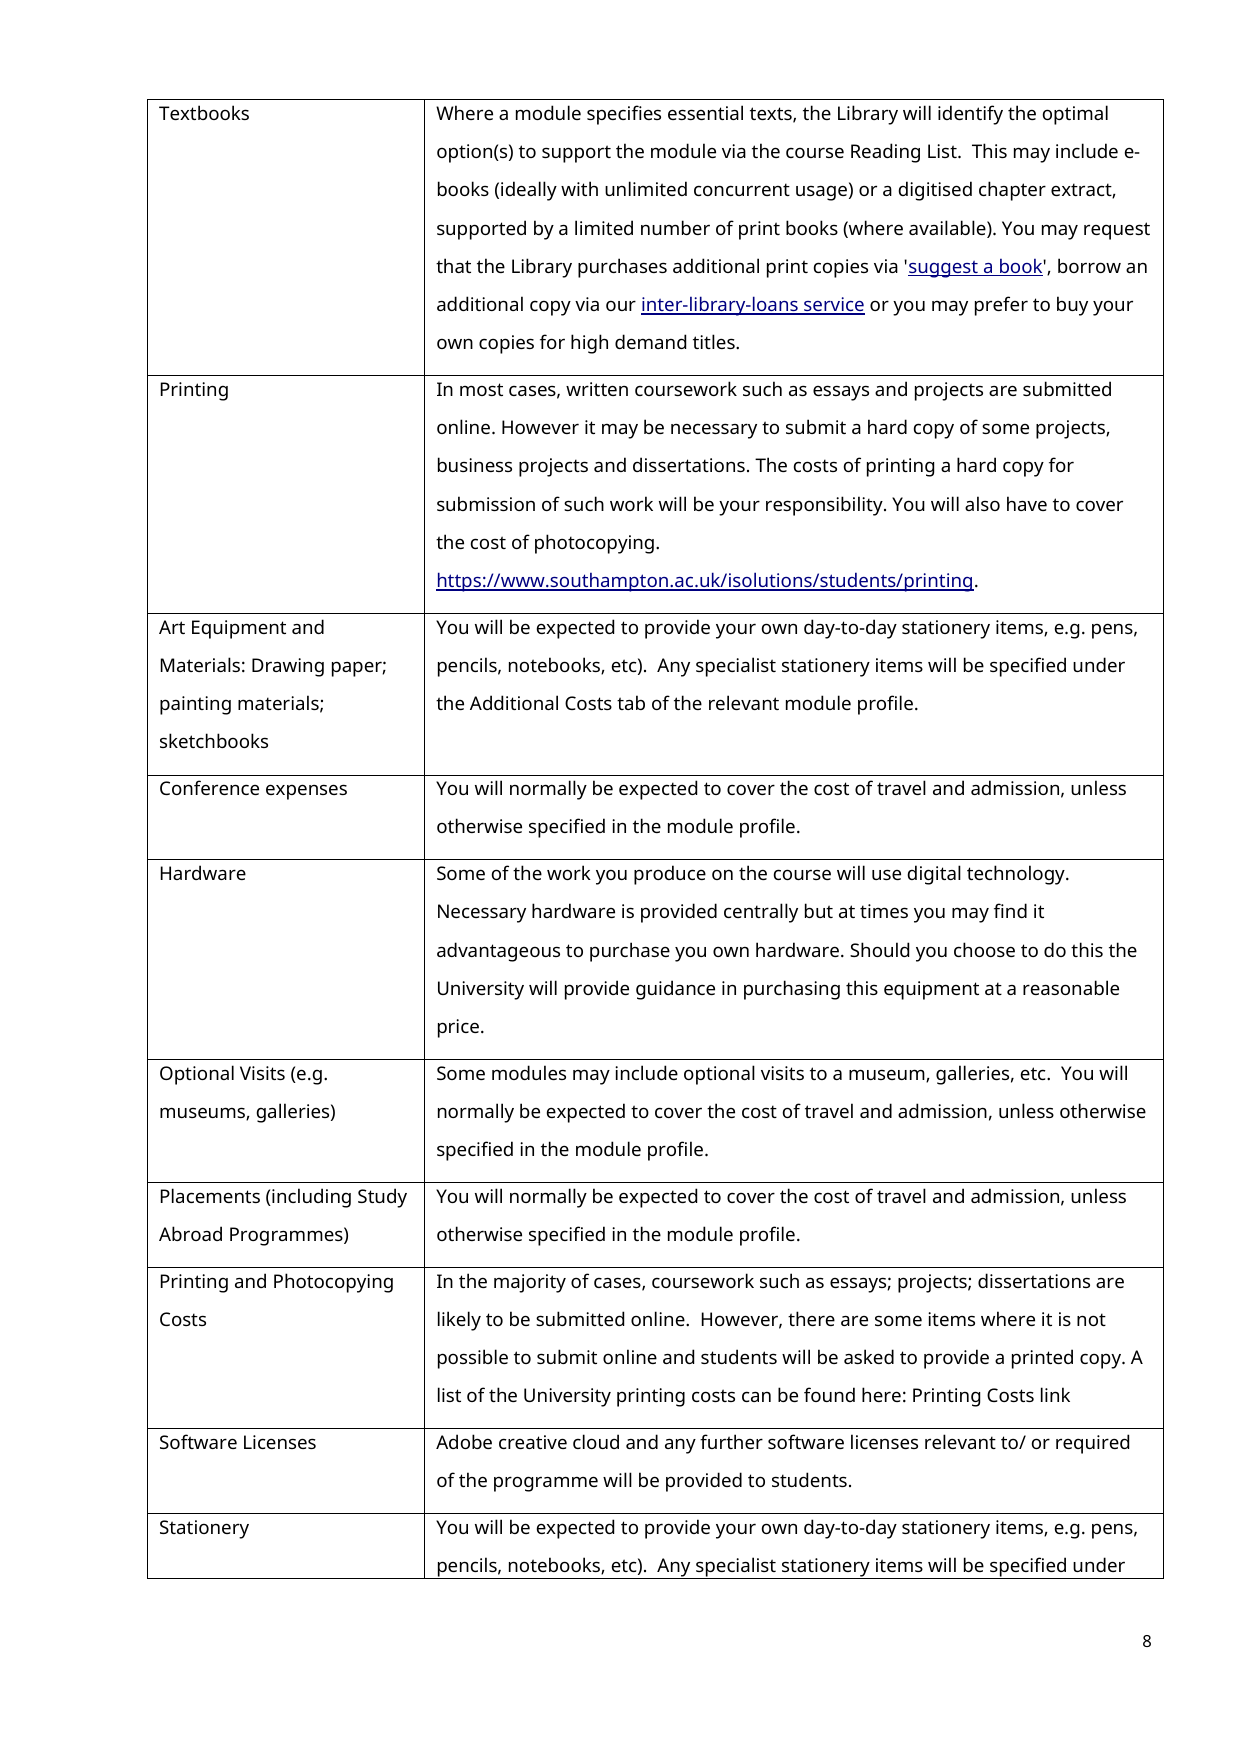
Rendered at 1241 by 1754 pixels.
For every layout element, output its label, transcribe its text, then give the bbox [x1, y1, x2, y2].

table_cell Hardware [148, 860, 424, 1059]
table_cell Some of the work you produce on the course will use digital technology. Necessary hardware is provided centrally but at times you may find it advantageous to purchase you own hardware. Should you choose to do this the University will provide guidance in purchasing this equipment at a reasonable price. [425, 860, 1163, 1059]
table_cell Where a module specifies essential texts, the Library will identify the optimal option(s) to support the module via the course Reading List. This may include e-books (ideally with unlimited concurrent usage) or a digitised chapter extract, supported by a limited number of print books (where available). You may request that the Library purchases additional print copies via 'suggest a book', borrow an additional copy via our inter-library-loans service or you may prefer to buy your own copies for high demand titles. [425, 100, 1163, 375]
table_cell Adobe creative cloud and any further software licenses relevant to/ or required of the programme will be provided to students. [425, 1429, 1163, 1513]
table_cell You will normally be expected to cover the cost of travel and admission, unless otherwise specified in the module profile. [425, 776, 1163, 859]
table_cell You will normally be expected to cover the cost of travel and admission, unless otherwise specified in the module profile. [425, 1183, 1163, 1267]
table_cell You will be expected to provide your own day-to-day stationery items, e.g. pens, pencils, notebooks, etc). Any specialist stationery items will be specified under [425, 1514, 1163, 1578]
table_cell Placements (including Study Abroad Programmes) [148, 1183, 424, 1267]
table_cell Optional Visits (e.g. museums, galleries) [148, 1060, 424, 1182]
table_cell Some modules may include optional visits to a museum, galleries, etc. You will normally be expected to cover the cost of travel and admission, unless otherwise specified in the module profile. [425, 1060, 1163, 1182]
table_cell In most cases, written coursework such as essays and projects are submitted online. However it may be necessary to submit a hard copy of some projects, business projects and dissertations. The costs of printing a hard copy for submission of such work will be your responsibility. You will also have to cover the cost of photocopying. https://www.southampton.ac.uk/isolutions/students/printing. [425, 376, 1163, 613]
table_cell Art Equipment and Materials: Drawing paper; painting materials; sketchbooks [148, 614, 424, 774]
table_cell Stationery [148, 1514, 424, 1578]
table_cell Textbooks [148, 100, 424, 375]
table_cell Software Licenses [148, 1429, 424, 1513]
table_cell In the majority of cases, coursework such as essays; projects; dissertations are likely to be submitted online. However, there are some items where it is not possible to submit online and students will be asked to provide a printed copy. A list of the University printing costs can be found here: Printing Costs link [425, 1268, 1163, 1428]
table_cell You will be expected to provide your own day-to-day stationery items, e.g. pens, pencils, notebooks, etc). Any specialist stationery items will be specified under the Additional Costs tab of the relevant module profile. [425, 614, 1163, 774]
table_cell Printing [148, 376, 424, 613]
table_cell Conference expenses [148, 776, 424, 859]
table_cell Printing and Photocopying Costs [148, 1268, 424, 1428]
